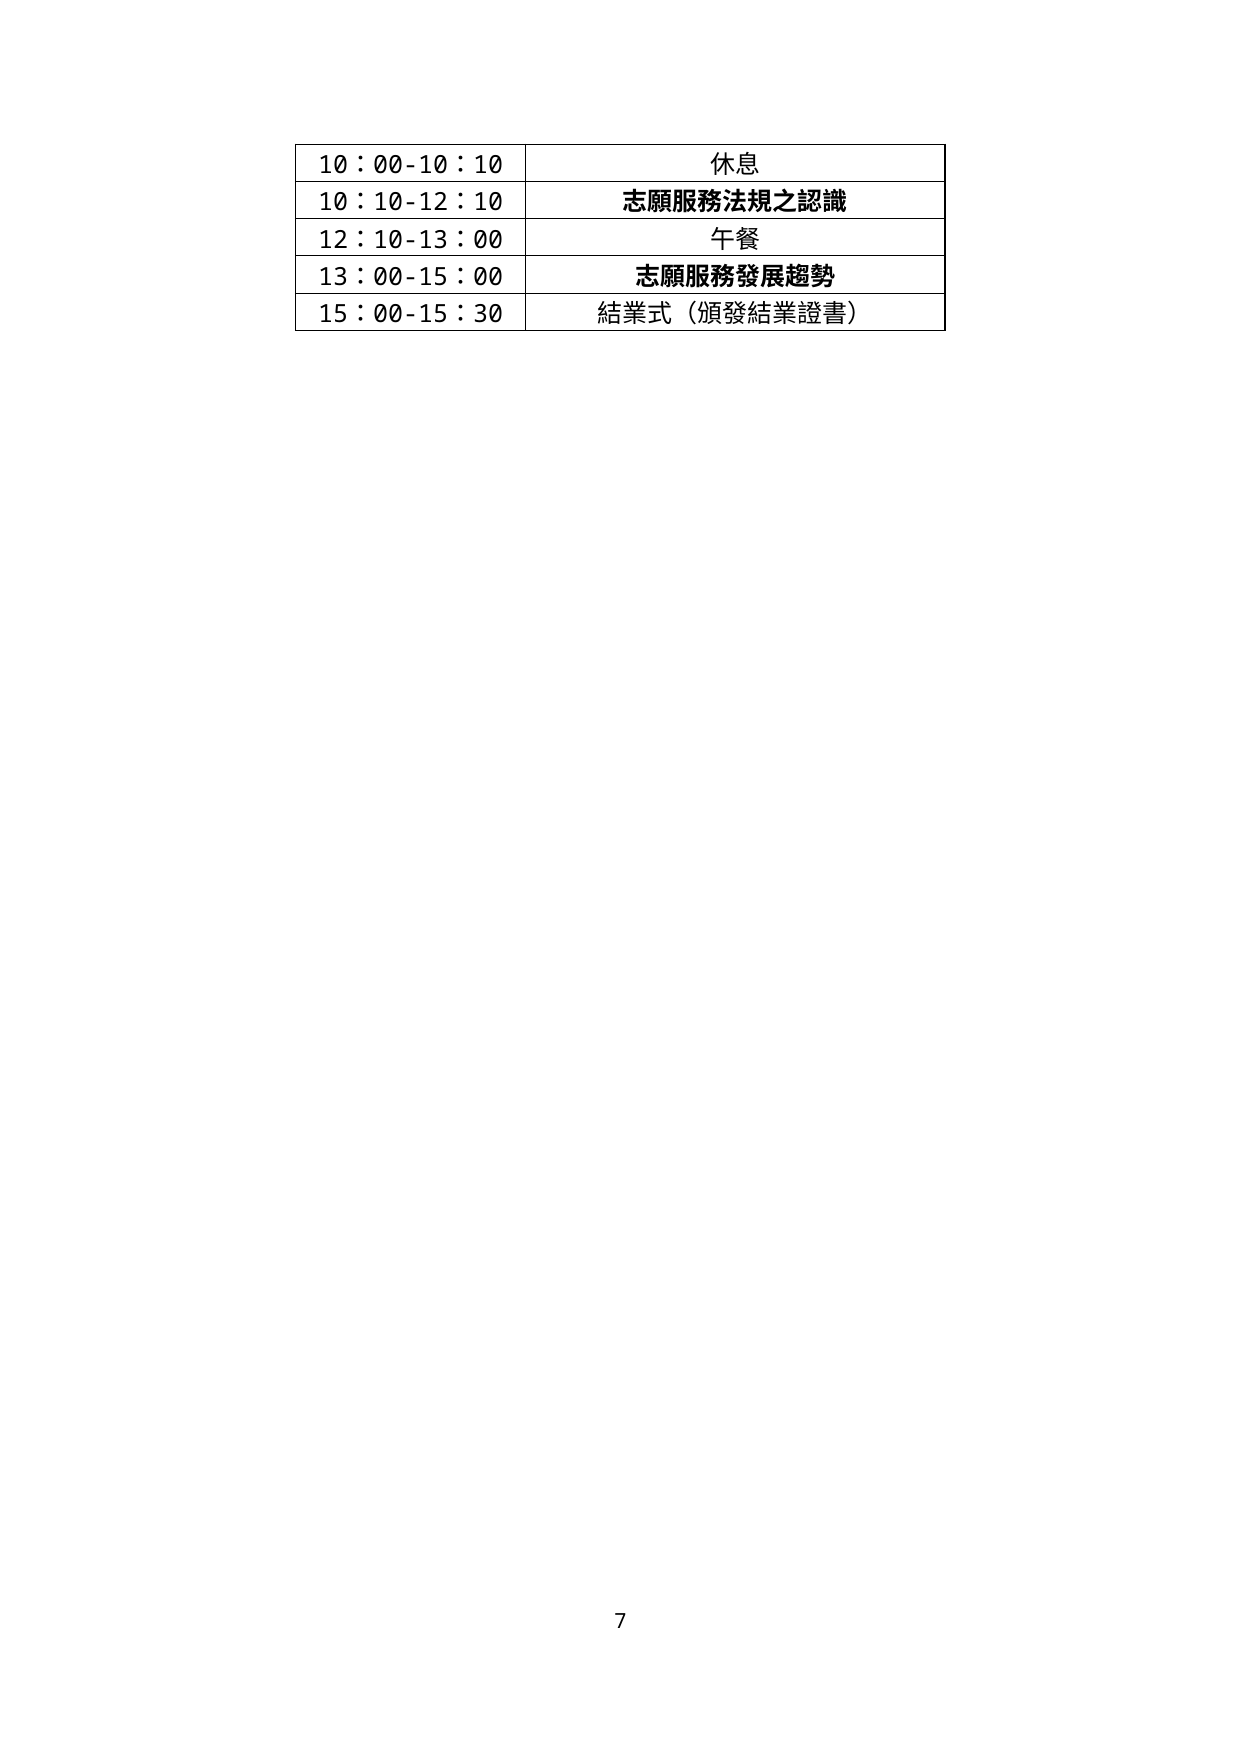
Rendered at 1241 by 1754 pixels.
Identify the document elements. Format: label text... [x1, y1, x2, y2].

table_cell 休息 [526, 145, 944, 181]
table_cell 結業式（頒發結業證書） [526, 294, 944, 330]
table_cell 12：10-13：00 [296, 219, 525, 255]
table_cell 午餐 [526, 219, 944, 255]
table_cell 15：00-15：30 [296, 294, 525, 330]
table_cell 志願服務發展趨勢 [526, 256, 944, 293]
table_cell 10：10-12：10 [296, 182, 525, 218]
table_cell 志願服務法規之認識 [526, 182, 944, 218]
table_cell 13：00-15：00 [296, 256, 525, 293]
table_cell 10：00-10：10 [296, 145, 525, 181]
